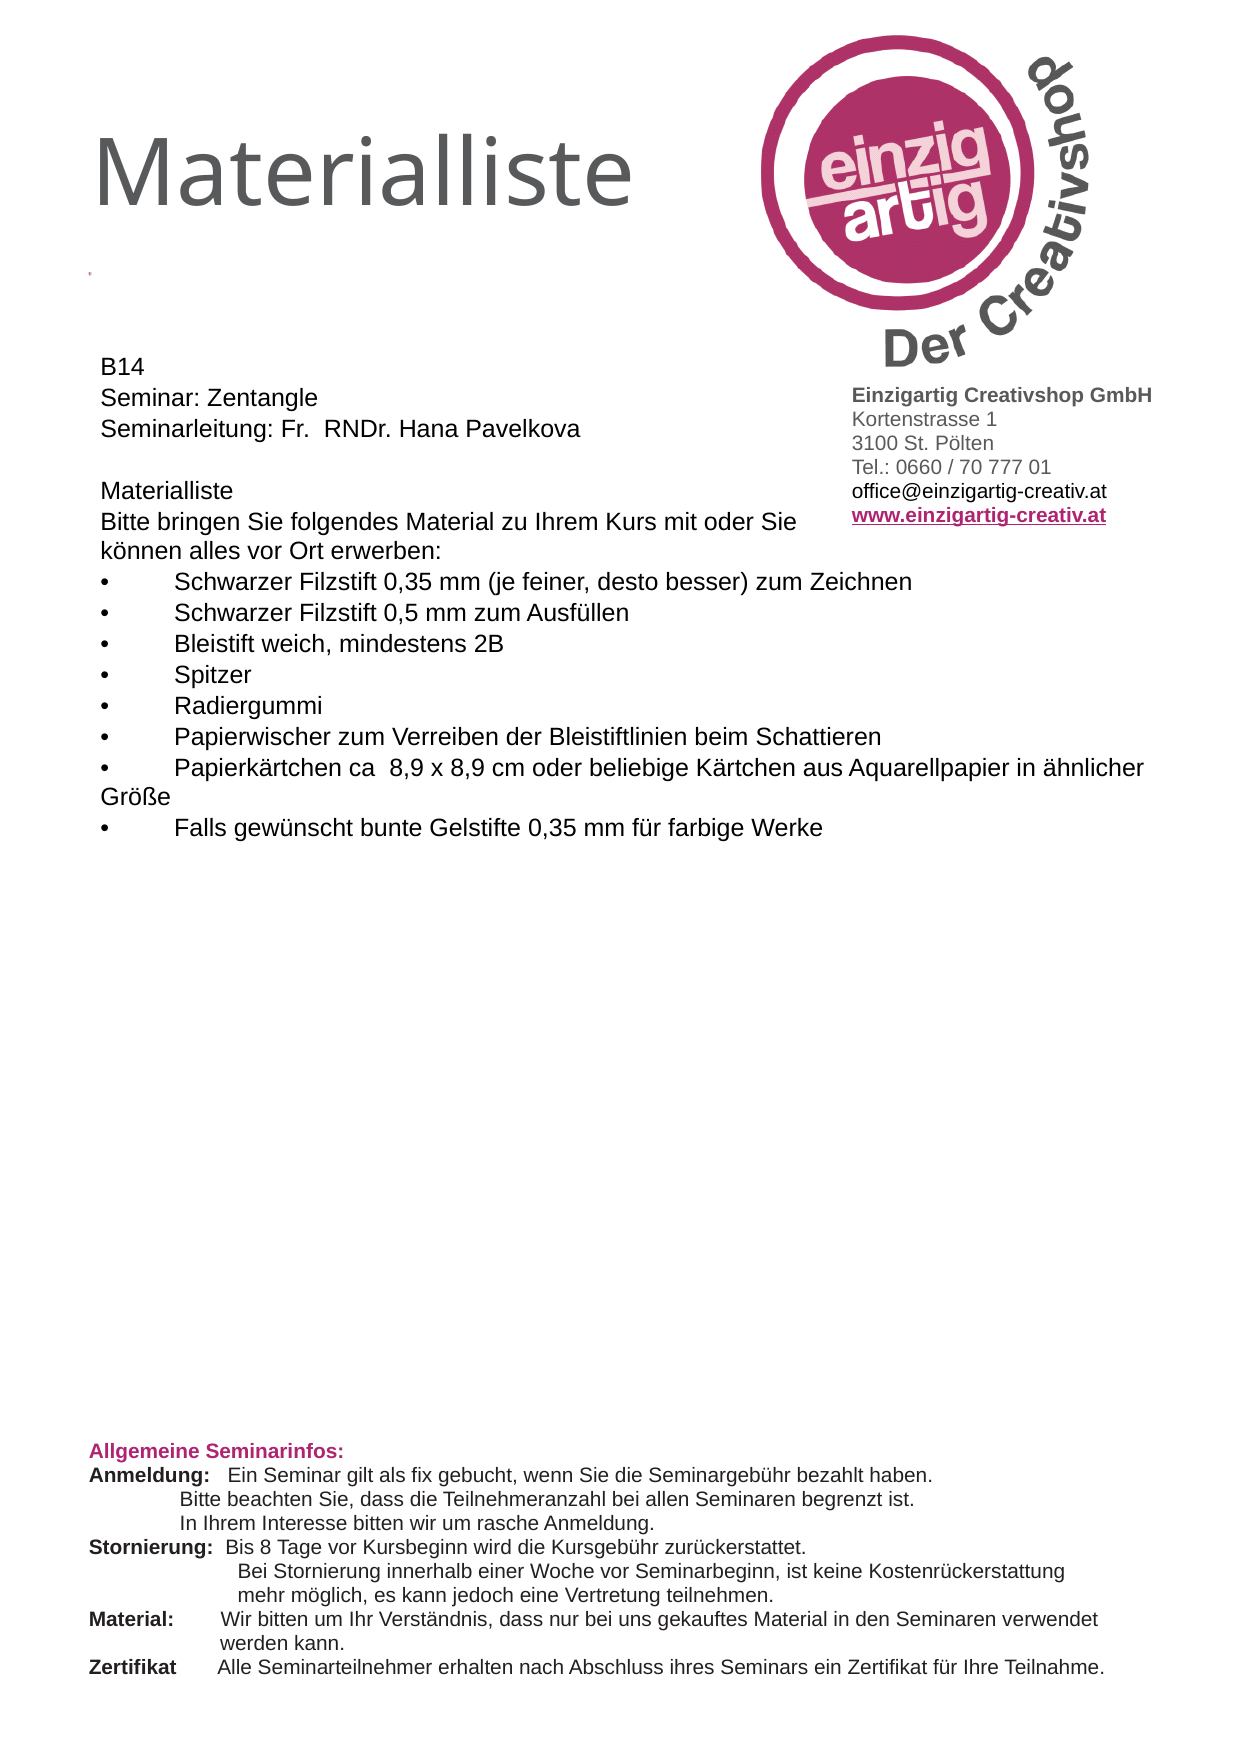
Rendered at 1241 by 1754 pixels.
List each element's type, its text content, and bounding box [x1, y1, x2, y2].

text • Papierkärtchen ca 8,9 x 8,9 cm oder beliebige Kärtchen aus Aquarellpapier in ähnlicher Größe [100, 753, 1183, 810]
text • Schwarzer Filzstift 0,5 mm zum Ausfüllen [100, 598, 1183, 626]
text Kortenstrasse 1 [852, 407, 1240, 431]
text [1098, 106, 1181, 318]
text • Schwarzer Filzstift 0,35 mm (je feiner, desto besser) zum Zeichnen [100, 567, 1183, 595]
text [852, 527, 1240, 536]
text Seminar: Zentangle [100, 383, 852, 411]
text • Falls gewünscht bunte Gelstifte 0,35 mm für farbige Werke [100, 813, 1183, 841]
text Materialliste [100, 476, 852, 504]
text Seminarleitung: Fr. RNDr. Hana Pavelkova [100, 414, 852, 442]
text • Bleistift weich, mindestens 2B [100, 629, 1183, 657]
text 3100 St. Pölten [852, 431, 1240, 455]
text B14 [100, 352, 1183, 380]
text Tel.: 0660 / 70 777 01 [852, 455, 1240, 479]
text office@einzigartig-creativ.at [852, 479, 1240, 503]
text Einzigartig Creativshop GmbH [852, 383, 1240, 407]
text • Spitzer [100, 660, 1183, 688]
text www.einzigartig-creativ.at [852, 503, 1240, 527]
text • Radiergummi [100, 691, 1183, 719]
text • Papierwischer zum Verreiben der Bleistiftlinien beim Schattieren [100, 722, 1183, 751]
text Bitte bringen Sie folgendes Material zu Ihrem Kurs mit oder Sie können alles vor Ort erwerben: [100, 507, 1183, 564]
text Materialliste [88, 106, 749, 318]
